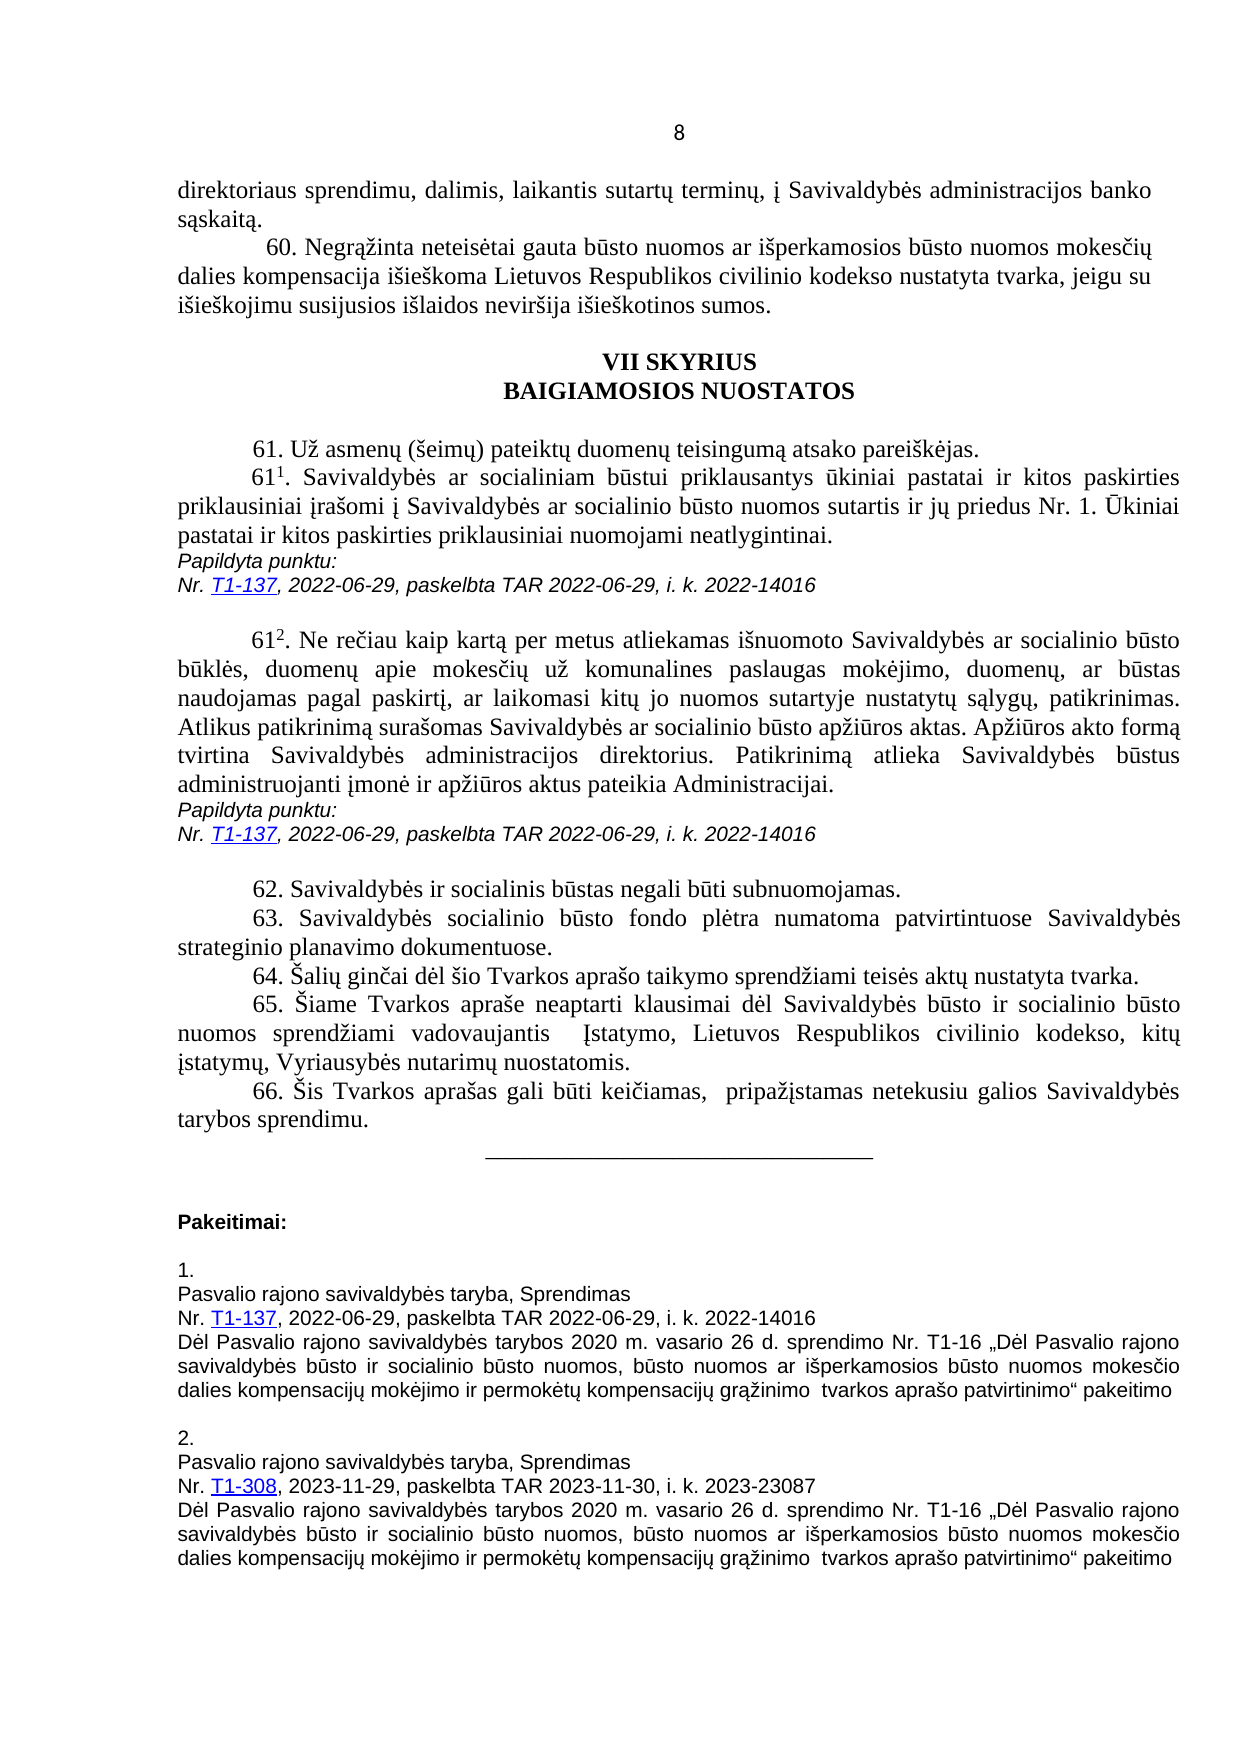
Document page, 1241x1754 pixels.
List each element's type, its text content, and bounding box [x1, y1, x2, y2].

text VII SKYRIUS [177, 347, 1181, 376]
text Nr. T1-137, 2022-06-29, paskelbta TAR 2022-06-29, i. k. 2022-14016 [177, 822, 1181, 846]
text Nr. T1-137, 2022-06-29, paskelbta TAR 2022-06-29, i. k. 2022-14016 [177, 1306, 1181, 1330]
text 60. Negrąžinta neteisėtai gauta būsto nuomos ar išperkamosios būsto nuomos mokesčių dalies kompensacija išieškoma Lietuvos Respublikos civilinio kodekso nustatyta tvarka, jeigu su išieškojimu susijusios išlaidos neviršija išieškotinos sumos. [177, 232, 1152, 319]
text 66. Šis Tvarkos aprašas gali būti keičiamas, pripažįstamas netekusiu galios Savivaldybės tarybos sprendimu. [177, 1076, 1181, 1133]
text Pasvalio rajono savivaldybės taryba, Sprendimas [177, 1282, 1181, 1306]
text Pakeitimai: [177, 1210, 1181, 1234]
text 612. Ne rečiau kaip kartą per metus atliekamas išnuomoto Savivaldybės ar socialinio būsto būklės, duomenų apie mokesčių už komunalines paslaugas mokėjimo, duomenų, ar būstas naudojamas pagal paskirtį, ar laikomasi kitų jo nuomos sutartyje nustatytų sąlygų, patikrinimas. Atlikus patikrinimą surašomas Savivaldybės ar socialinio būsto apžiūros aktas. Apžiūros akto formą tvirtina Savivaldybės administracijos direktorius. Patikrinimą atlieka Savivaldybės būstus administruojanti įmonė ir apžiūros aktus pateikia Administracijai. [177, 625, 1181, 798]
text Dėl Pasvalio rajono savivaldybės tarybos 2020 m. vasario 26 d. sprendimo Nr. T1-16 „Dėl Pasvalio rajono savivaldybės būsto ir socialinio būsto nuomos, būsto nuomos ar išperkamosios būsto nuomos mokesčio dalies kompensacijų mokėjimo ir permokėtų kompensacijų grąžinimo tvarkos aprašo patvirtinimo“ pakeitimo [177, 1330, 1181, 1402]
text Nr. T1-137, 2022-06-29, paskelbta TAR 2022-06-29, i. k. 2022-14016 [177, 573, 1181, 597]
text 611. Savivaldybės ar socialiniam būstui priklausantys ūkiniai pastatai ir kitos paskirties priklausiniai įrašomi į Savivaldybės ar socialinio būsto nuomos sutartis ir jų priedus Nr. 1. Ūkiniai pastatai ir kitos paskirties priklausiniai nuomojami neatlygintinai. [177, 462, 1181, 549]
text 61. Už asmenų (šeimų) pateiktų duomenų teisingumą atsako pareiškėjas. [177, 434, 1181, 462]
text 65. Šiame Tvarkos apraše neaptarti klausimai dėl Savivaldybės būsto ir socialinio būsto nuomos sprendžiami vadovaujantis Įstatymo, Lietuvos Respublikos civilinio kodekso, kitų įstatymų, Vyriausybės nutarimų nuostatomis. [177, 989, 1181, 1076]
text 64. Šalių ginčai dėl šio Tvarkos aprašo taikymo sprendžiami teisės aktų nustatyta tvarka. [177, 961, 1181, 989]
text 62. Savivaldybės ir socialinis būstas negali būti subnuomojamas. [177, 874, 1181, 903]
text 63. Savivaldybės socialinio būsto fondo plėtra numatoma patvirtintuose Savivaldybės strateginio planavimo dokumentuose. [177, 903, 1181, 961]
text Nr. T1-308, 2023-11-29, paskelbta TAR 2023-11-30, i. k. 2023-23087 [177, 1473, 1181, 1497]
text direktoriaus sprendimu, dalimis, laikantis sutartų terminų, į Savivaldybės administracijos banko sąskaitą. [177, 175, 1152, 232]
text Papildyta punktu: [177, 798, 1181, 822]
text 2. [177, 1426, 1181, 1449]
text Papildyta punktu: [177, 549, 1181, 573]
text BAIGIAMOSIOS NUOSTATOS [177, 376, 1181, 405]
text _______________________________ [177, 1133, 1181, 1162]
text Dėl Pasvalio rajono savivaldybės tarybos 2020 m. vasario 26 d. sprendimo Nr. T1-16 „Dėl Pasvalio rajono savivaldybės būsto ir socialinio būsto nuomos, būsto nuomos ar išperkamosios būsto nuomos mokesčio dalies kompensacijų mokėjimo ir permokėtų kompensacijų grąžinimo tvarkos aprašo patvirtinimo“ pakeitimo [177, 1497, 1181, 1569]
text Pasvalio rajono savivaldybės taryba, Sprendimas [177, 1449, 1181, 1473]
text 1. [177, 1258, 1181, 1282]
